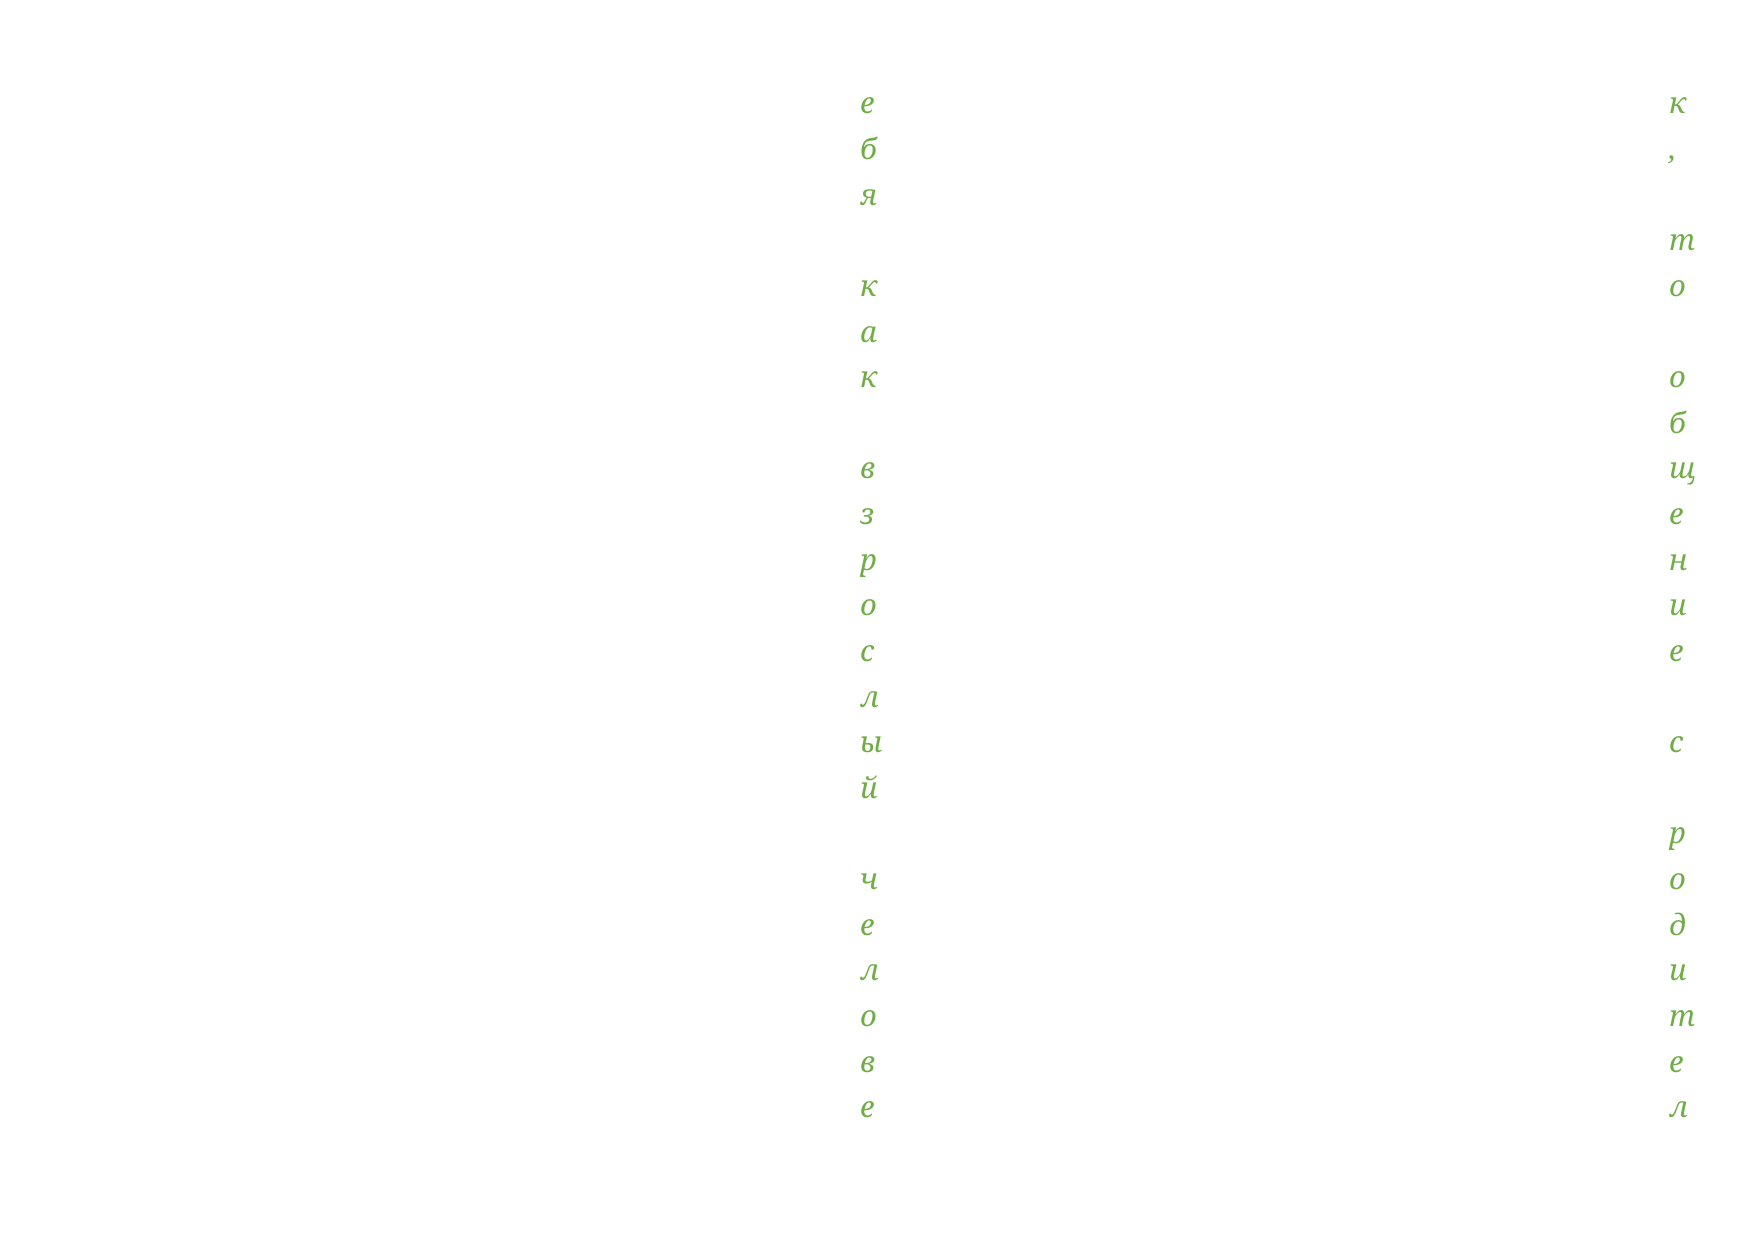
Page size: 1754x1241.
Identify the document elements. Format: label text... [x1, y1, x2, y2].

list Проявляй себя как ответственный взрослый человек. Когда начинаешь вести себя ответственно в обычных бытовых вопросах, проявляя себя как взрослый человек, то общение с родителями налаживается и проблемы решаются довольно быстро. [1669, 83, 1677, 847]
